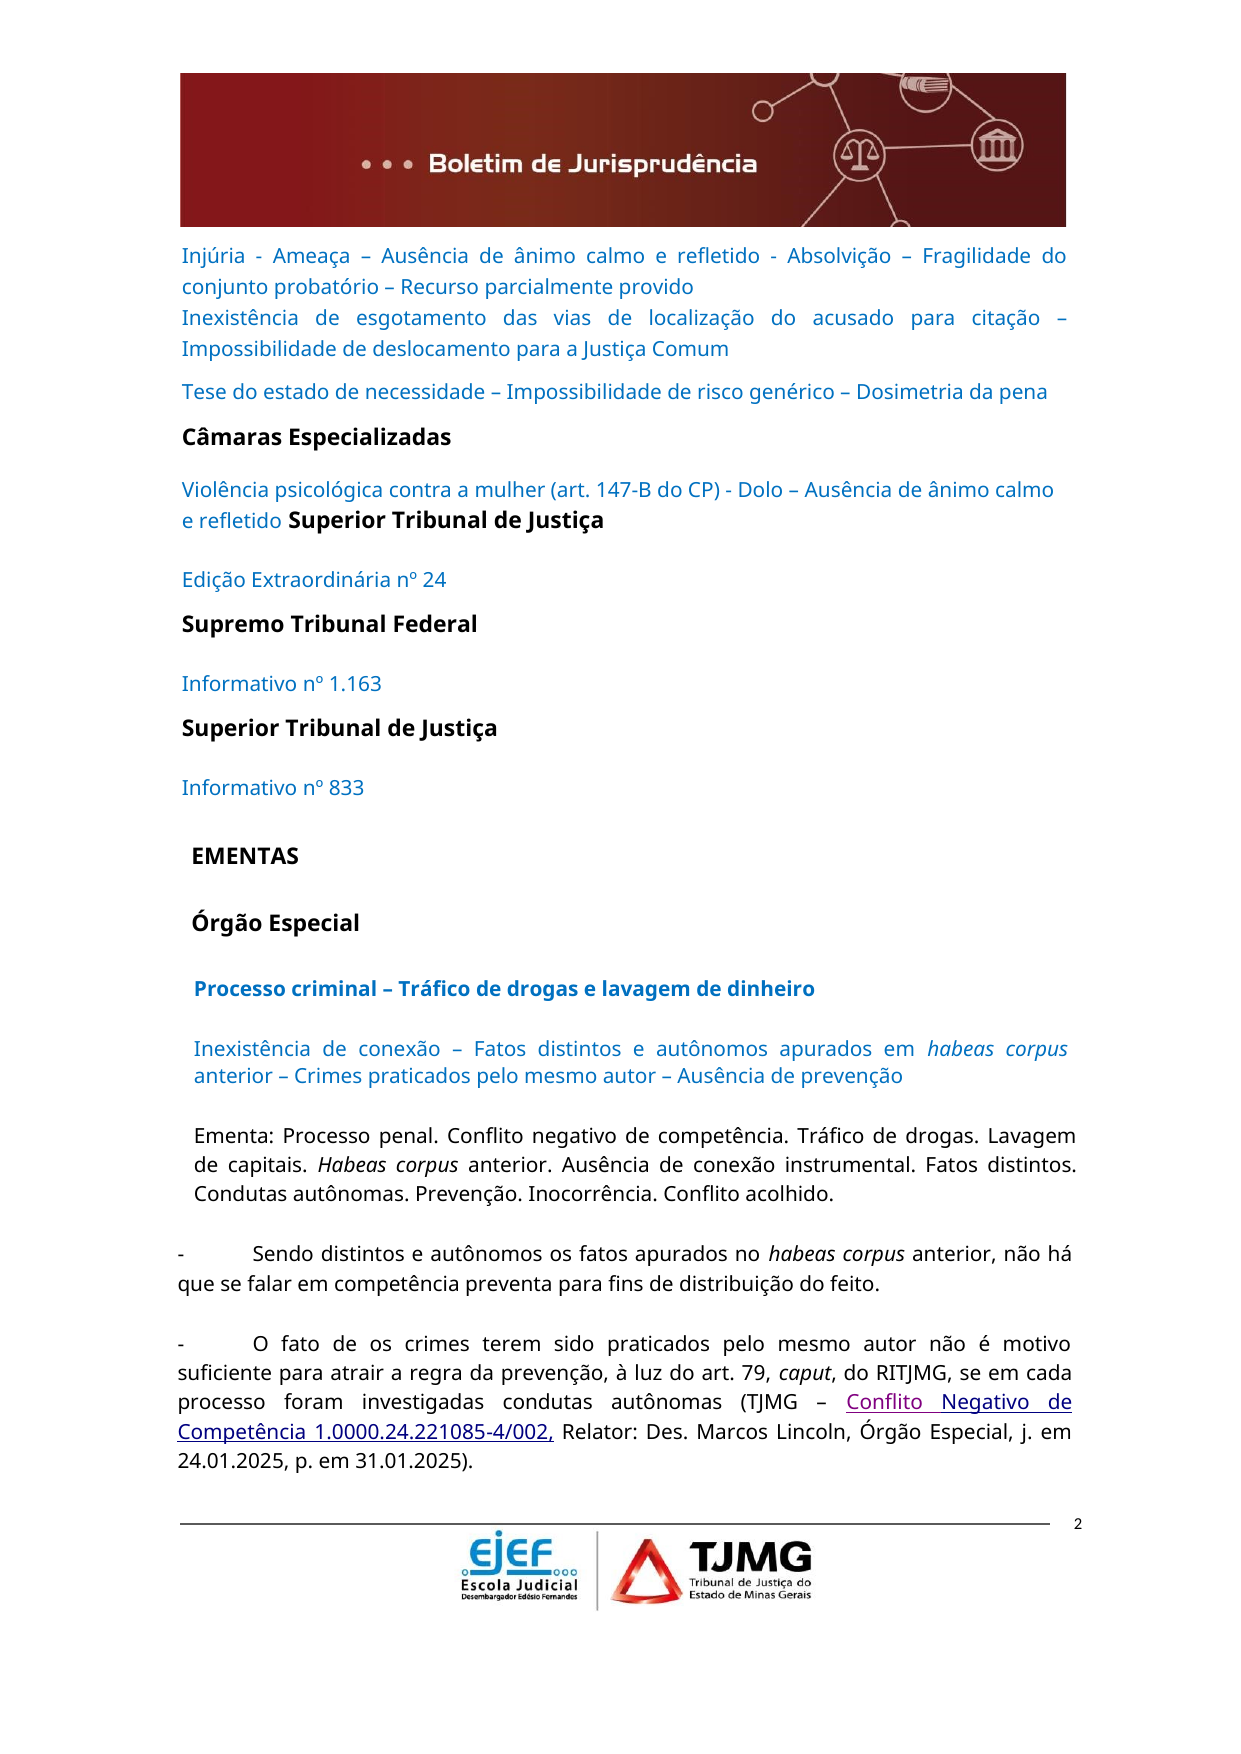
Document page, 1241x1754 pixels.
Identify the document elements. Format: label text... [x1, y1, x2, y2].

text Informativo nº 1.163 [182, 665, 1068, 698]
list Sendo distintos e autônomos os fatos apurados no habeas corpus anterior, não há que se falar em competência preventa para fins de distribuição do feito. [177, 1239, 1072, 1297]
list O fato de os crimes terem sido praticados pelo mesmo autor não é motivo suficiente para atrair a regra da prevenção, à luz do art. 79, caput, do RITJMG, se em cada processo foram investigadas condutas autônomas (TJMG – Conflito Negativo de Competência 1.0000.24.221085-4/002, Relator: Des. Marcos Lincoln, Órgão Especial, j. em 24.01.2025, p. em 31.01.2025). [177, 1329, 1072, 1474]
subtitle Câmaras Especializadas [182, 419, 1078, 453]
text Inexistência de conexão – Fatos distintos e autônomos apurados em habeas corpus anterior – Crimes praticados pelo mesmo autor – Ausência de prevenção [194, 1034, 1068, 1089]
subtitle Processo criminal – Tráfico de drogas e lavagem de dinheiro [194, 974, 1078, 1002]
text Tese do estado de necessidade – Impossibilidade de risco genérico – Dosimetria da pena [182, 373, 1068, 406]
subtitle Órgão Especial [191, 907, 1078, 938]
text Ementa: Processo penal. Conflito negativo de competência. Tráfico de drogas. Lavagem de capitais. Habeas corpus anterior. Ausência de conexão instrumental. Fatos distintos. Condutas autônomas. Prevenção. Inocorrência. Conflito acolhido. [194, 1121, 1078, 1208]
text EMENTAS [191, 840, 1078, 872]
text Supremo Tribunal Federal [182, 605, 1078, 639]
text Injúria - Ameaça – Ausência de ânimo calmo e refletido - Absolvição – Fragilidade do conjunto probatório – Recurso parcialmente provido [182, 241, 1068, 302]
text Inexistência de esgotamento das vias de localização do acusado para citação – Impossibilidade de deslocamento para a Justiça Comum [182, 303, 1068, 363]
text Edição Extraordinária nº 24 [182, 561, 1068, 594]
text Violência psicológica contra a mulher (art. 147-B do CP) - Dolo – Ausência de ânimo calmo e refletido Superior Tribunal de Justiça [182, 475, 1056, 536]
text Informativo nº 833 [182, 769, 1068, 802]
text Superior Tribunal de Justiça [182, 709, 1078, 743]
